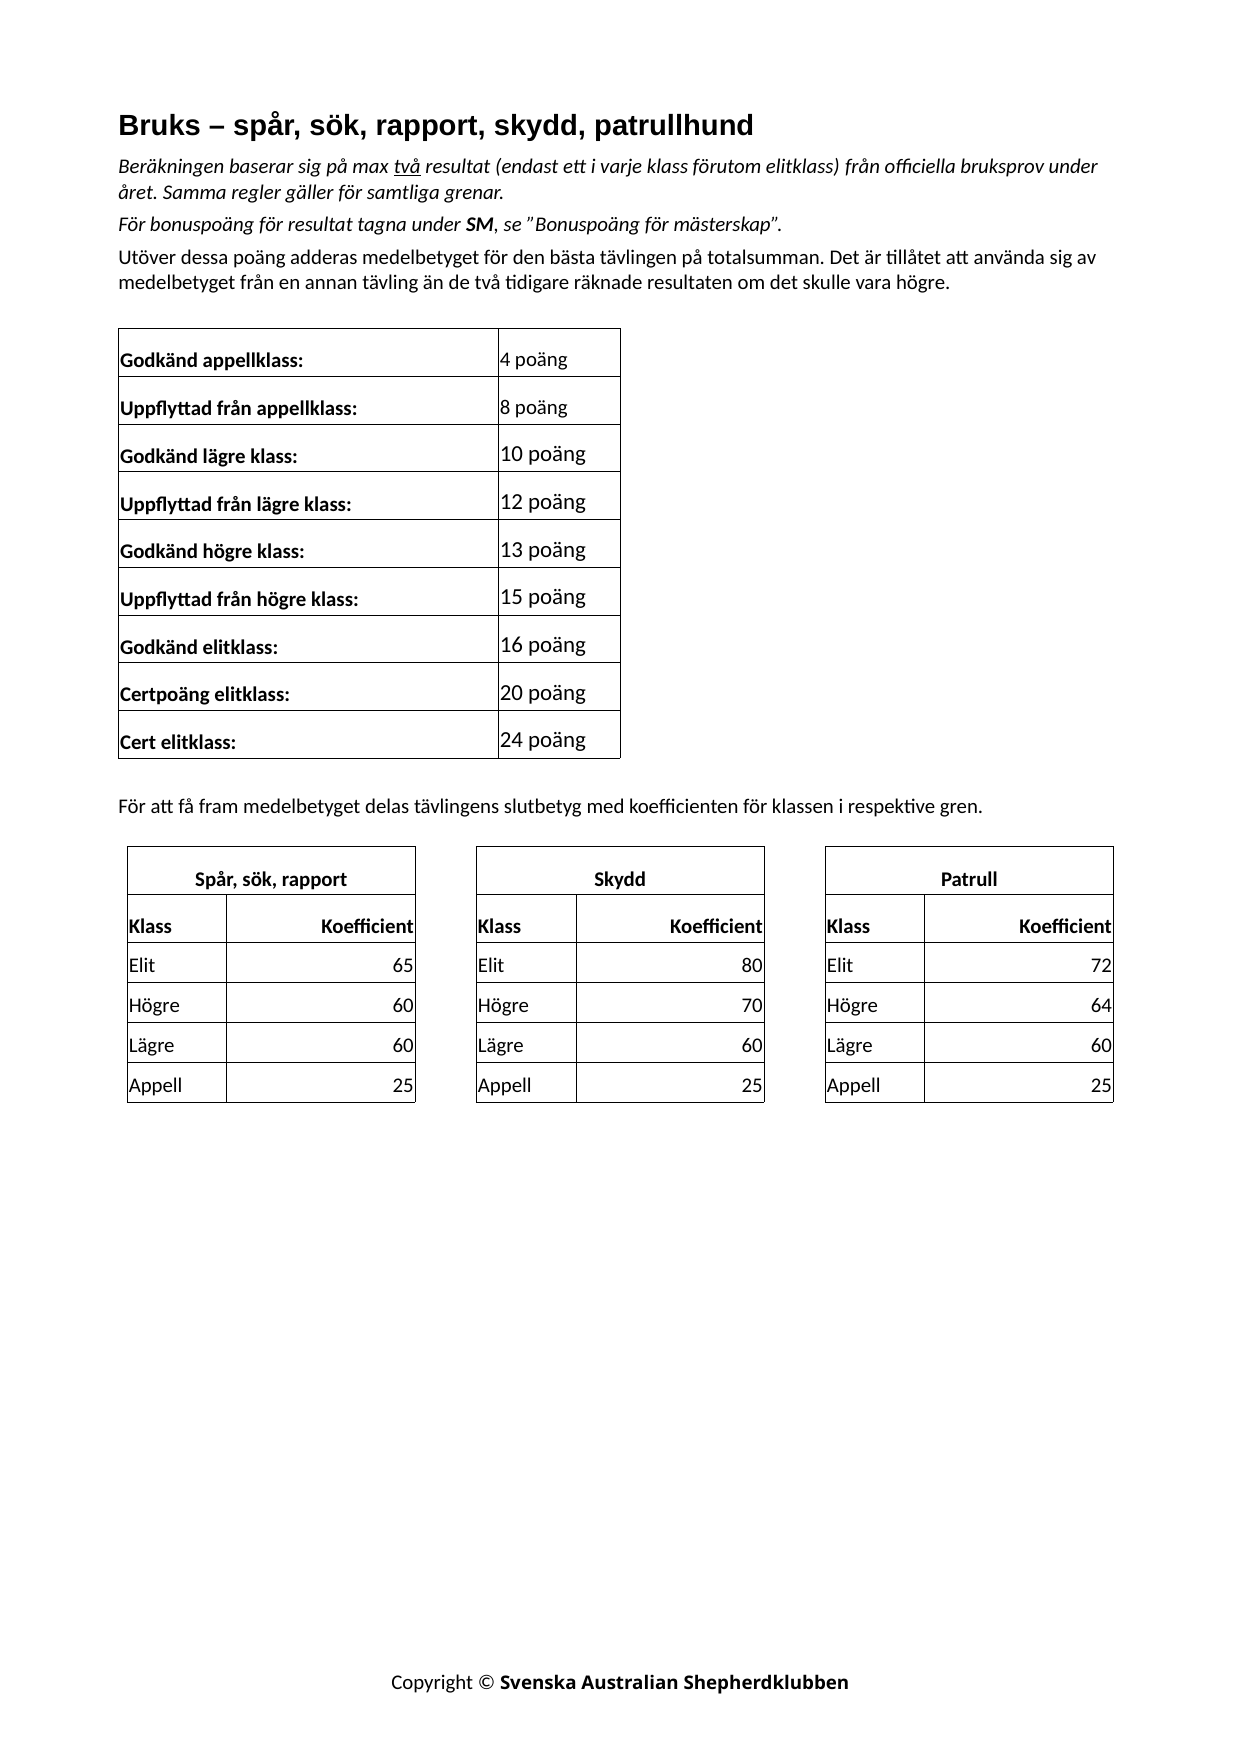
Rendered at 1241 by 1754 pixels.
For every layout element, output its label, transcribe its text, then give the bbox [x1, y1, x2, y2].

table_cell 25 [577, 1063, 764, 1102]
table_cell Högre [477, 983, 576, 1022]
text För att få fram medelbetyget delas tävlingens slutbetyg med koefficienten för klassen i respektive gren. [118, 793, 1122, 819]
table_cell Lägre [128, 1023, 226, 1062]
table_cell Elit [826, 943, 924, 982]
table_cell 60 [227, 1023, 415, 1062]
table_cell Koefficient [227, 895, 415, 942]
table_cell 10 poäng [499, 425, 620, 471]
table_cell Klass [826, 895, 924, 942]
table_cell 80 [577, 943, 764, 982]
table_cell Lägre [826, 1023, 924, 1062]
table_header 4 poäng [499, 329, 620, 376]
table_cell Godkänd elitklass: [119, 616, 498, 662]
table_cell 24 poäng [499, 711, 620, 758]
table_cell Högre [128, 983, 226, 1022]
table_cell 13 poäng [499, 520, 620, 567]
table_cell 25 [925, 1063, 1113, 1102]
text Utöver dessa poäng adderas medelbetyget för den bästa tävlingen på totalsumman. Det är tillåtet att använda sig av medelbetyget från en annan tävling än de två tidigare räknade resultaten om det skulle vara högre. [118, 244, 1122, 295]
table_cell 70 [577, 983, 764, 1022]
table_cell Klass [477, 895, 576, 942]
table_cell Koefficient [577, 895, 764, 942]
table_header Patrull [826, 847, 1113, 894]
table_cell Godkänd lägre klass: [119, 425, 498, 471]
table_header Godkänd appellklass: [119, 329, 498, 376]
table_cell 15 poäng [499, 568, 620, 614]
table_cell Klass [128, 895, 226, 942]
table_cell Uppflyttad från lägre klass: [119, 472, 498, 519]
table_cell 8 poäng [499, 377, 620, 424]
table_cell Lägre [477, 1023, 576, 1062]
table_cell 25 [227, 1063, 415, 1102]
table_cell Elit [477, 943, 576, 982]
table_cell 65 [227, 943, 415, 982]
text För bonuspoäng för resultat tagna under SM, se ”Bonuspoäng för mästerskap”. [118, 211, 1122, 237]
text Beräkningen baserar sig på max två resultat (endast ett i varje klass förutom elitklass) från officiella bruksprov under året. Samma regler gäller för samtliga grenar. [118, 153, 1122, 204]
table_cell Appell [477, 1063, 576, 1102]
table_cell 60 [227, 983, 415, 1022]
table_cell Högre [826, 983, 924, 1022]
table_cell Certpoäng elitklass: [119, 663, 498, 710]
table_cell Cert elitklass: [119, 711, 498, 758]
table_header Skydd [477, 847, 764, 894]
table_cell 60 [925, 1023, 1113, 1062]
table_cell Godkänd högre klass: [119, 520, 498, 567]
table_cell 20 poäng [499, 663, 620, 710]
table_cell 72 [925, 943, 1113, 982]
table_cell Koefficient [925, 895, 1113, 942]
table_cell 12 poäng [499, 472, 620, 519]
table_cell 16 poäng [499, 616, 620, 662]
table_cell Uppflyttad från högre klass: [119, 568, 498, 614]
table_header Spår, sök, rapport [128, 847, 415, 894]
table_cell Appell [826, 1063, 924, 1102]
table_cell 64 [925, 983, 1113, 1022]
subtitle Bruks – spår, sök, rapport, skydd, patrullhund [118, 108, 1122, 142]
table_cell Appell [128, 1063, 226, 1102]
table_cell Elit [128, 943, 226, 982]
table_cell Uppflyttad från appellklass: [119, 377, 498, 424]
table_cell 60 [577, 1023, 764, 1062]
